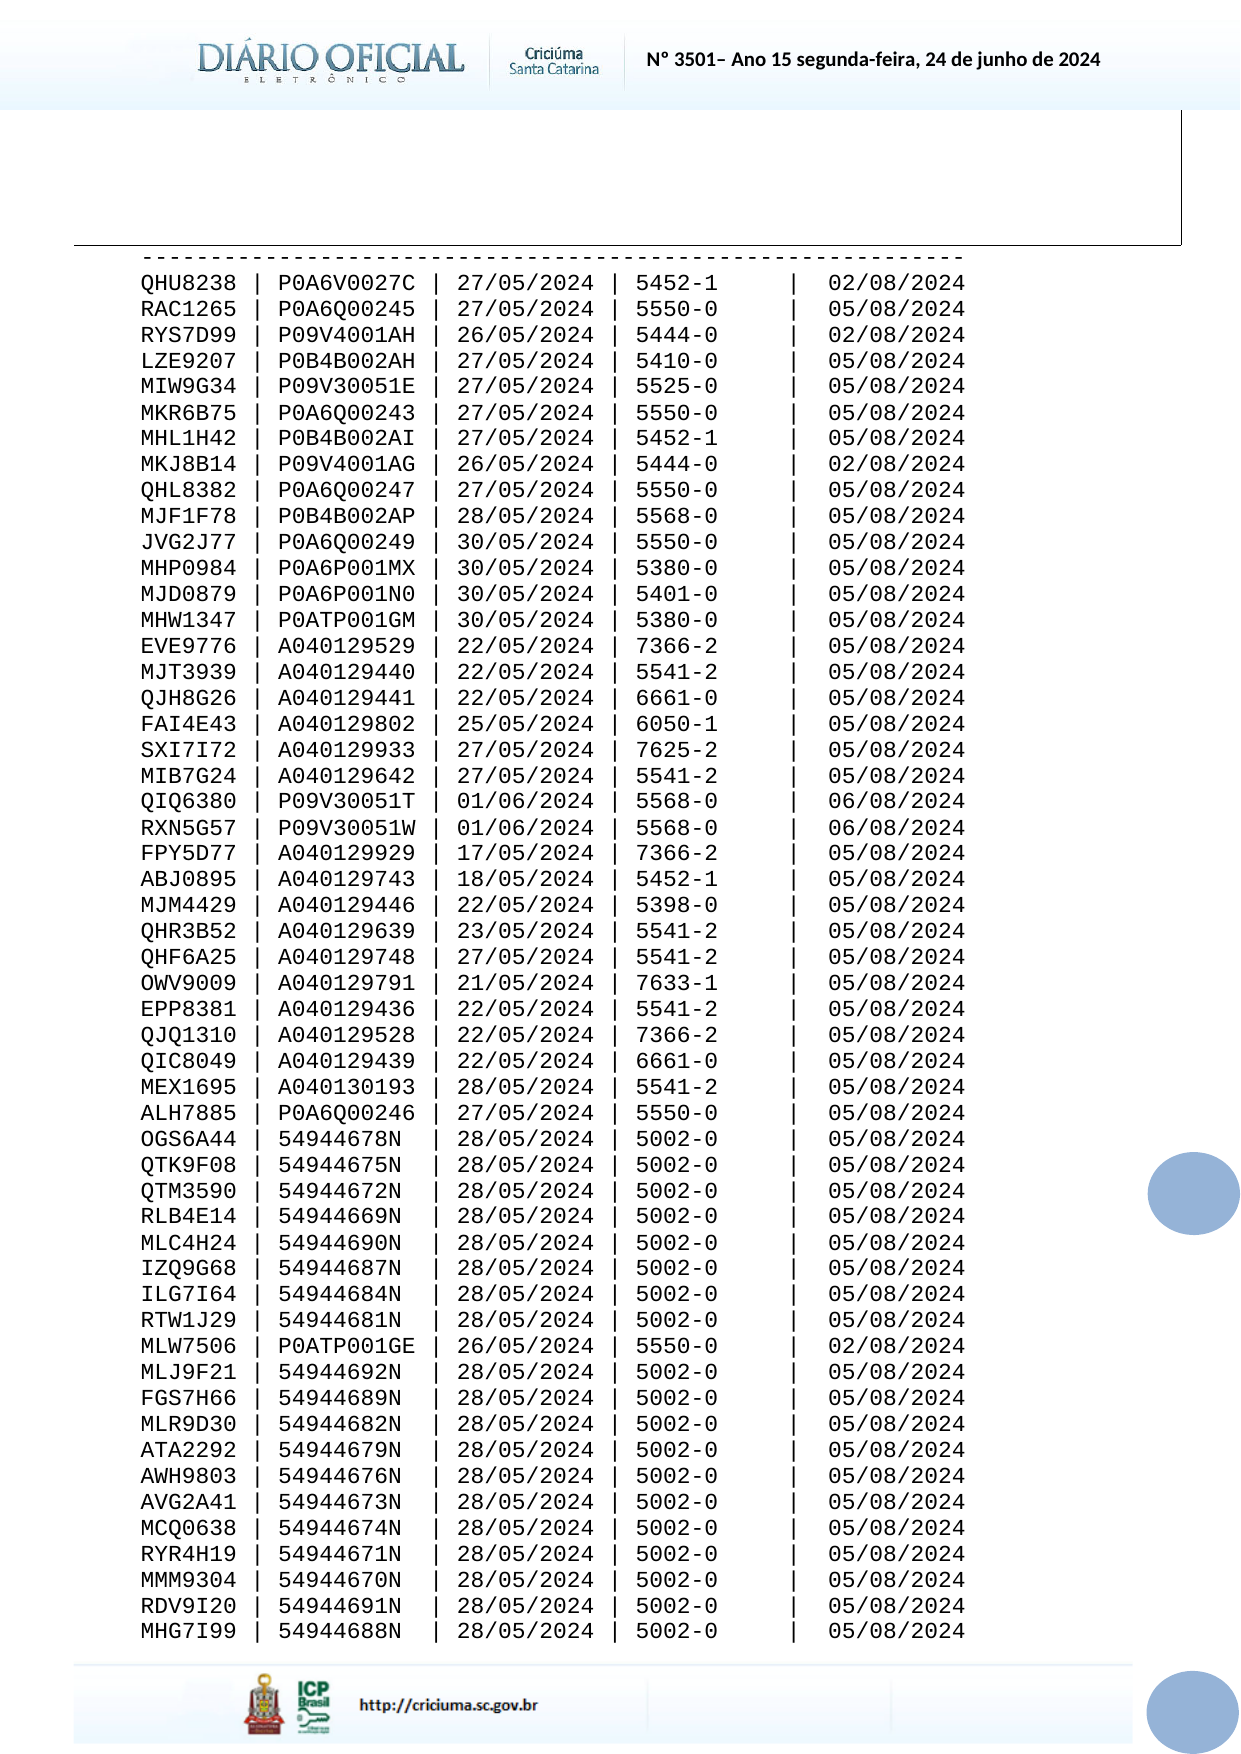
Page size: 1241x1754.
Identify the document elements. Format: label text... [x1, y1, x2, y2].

text MJT3939 | A040129440 | 22/05/2024 | 5541-2 | 05/08/2024 [44, 660, 1181, 686]
text MMM9304 | 54944670N | 28/05/2024 | 5002-0 | 05/08/2024 [44, 1568, 1181, 1594]
text MLC4H24 | 54944690N | 28/05/2024 | 5002-0 | 05/08/2024 [44, 1231, 1181, 1257]
text EPP8381 | A040129436 | 22/05/2024 | 5541-2 | 05/08/2024 [44, 997, 1181, 1023]
text MJF1F78 | P0B4B002AP | 28/05/2024 | 5568-0 | 05/08/2024 [44, 504, 1181, 531]
text FGS7H66 | 54944689N | 28/05/2024 | 5002-0 | 05/08/2024 [44, 1386, 1181, 1412]
text ------------------------------------------------------------ [44, 245, 1181, 271]
text QJQ1310 | A040129528 | 22/05/2024 | 7366-2 | 05/08/2024 [44, 1023, 1181, 1049]
text JVG2J77 | P0A6Q00249 | 30/05/2024 | 5550-0 | 05/08/2024 [44, 531, 1181, 556]
text OWV9009 | A040129791 | 21/05/2024 | 7633-1 | 05/08/2024 [44, 971, 1181, 997]
text RYR4H19 | 54944671N | 28/05/2024 | 5002-0 | 05/08/2024 [44, 1542, 1181, 1568]
text MKJ8B14 | P09V4001AG | 26/05/2024 | 5444-0 | 02/08/2024 [44, 453, 1181, 479]
text OGS6A44 | 54944678N | 28/05/2024 | 5002-0 | 05/08/2024 [44, 1127, 1181, 1153]
text AWH9803 | 54944676N | 28/05/2024 | 5002-0 | 05/08/2024 [44, 1464, 1181, 1490]
text MHL1H42 | P0B4B002AI | 27/05/2024 | 5452-1 | 05/08/2024 [44, 427, 1181, 453]
text MCQ0638 | 54944674N | 28/05/2024 | 5002-0 | 05/08/2024 [44, 1516, 1181, 1542]
text RXN5G57 | P09V30051W | 01/06/2024 | 5568-0 | 06/08/2024 [44, 816, 1181, 842]
text FPY5D77 | A040129929 | 17/05/2024 | 7366-2 | 05/08/2024 [44, 842, 1181, 868]
text LZE9207 | P0B4B002AH | 27/05/2024 | 5410-0 | 05/08/2024 [44, 349, 1181, 375]
text MLR9D30 | 54944682N | 28/05/2024 | 5002-0 | 05/08/2024 [44, 1412, 1181, 1438]
text AVG2A41 | 54944673N | 28/05/2024 | 5002-0 | 05/08/2024 [44, 1490, 1181, 1516]
text QHU8238 | P0A6V0027C | 27/05/2024 | 5452-1 | 02/08/2024 [44, 271, 1181, 297]
text MIB7G24 | A040129642 | 27/05/2024 | 5541-2 | 05/08/2024 [44, 764, 1181, 790]
text MHG7I99 | 54944688N | 28/05/2024 | 5002-0 | 05/08/2024 [44, 1620, 1181, 1646]
text MEX1695 | A040130193 | 28/05/2024 | 5541-2 | 05/08/2024 [44, 1075, 1181, 1101]
text ILG7I64 | 54944684N | 28/05/2024 | 5002-0 | 05/08/2024 [44, 1283, 1181, 1309]
text QHL8382 | P0A6Q00247 | 27/05/2024 | 5550-0 | 05/08/2024 [44, 479, 1181, 504]
text MJM4429 | A040129446 | 22/05/2024 | 5398-0 | 05/08/2024 [44, 894, 1181, 919]
text QTM3590 | 54944672N | 28/05/2024 | 5002-0 | 05/08/2024 [44, 1179, 1150, 1205]
text ABJ0895 | A040129743 | 18/05/2024 | 5452-1 | 05/08/2024 [44, 868, 1181, 894]
text QIQ6380 | P09V30051T | 01/06/2024 | 5568-0 | 06/08/2024 [44, 790, 1181, 816]
text RDV9I20 | 54944691N | 28/05/2024 | 5002-0 | 05/08/2024 [44, 1594, 1181, 1620]
text RYS7D99 | P09V4001AH | 26/05/2024 | 5444-0 | 02/08/2024 [44, 323, 1181, 349]
text QTK9F08 | 54944675N | 28/05/2024 | 5002-0 | 05/08/2024 [44, 1153, 1180, 1179]
text FAI4E43 | A040129802 | 25/05/2024 | 6050-1 | 05/08/2024 [44, 712, 1181, 738]
text IZQ9G68 | 54944687N | 28/05/2024 | 5002-0 | 05/08/2024 [44, 1257, 1181, 1283]
text ATA2292 | 54944679N | 28/05/2024 | 5002-0 | 05/08/2024 [44, 1438, 1181, 1464]
text EVE9776 | A040129529 | 22/05/2024 | 7366-2 | 05/08/2024 [44, 634, 1181, 660]
text SXI7I72 | A040129933 | 27/05/2024 | 7625-2 | 05/08/2024 [44, 738, 1181, 764]
text MJD0879 | P0A6P001N0 | 30/05/2024 | 5401-0 | 05/08/2024 [44, 582, 1181, 608]
text QHR3B52 | A040129639 | 23/05/2024 | 5541-2 | 05/08/2024 [44, 919, 1181, 946]
text RAC1265 | P0A6Q00245 | 27/05/2024 | 5550-0 | 05/08/2024 [44, 297, 1181, 323]
text MIW9G34 | P09V30051E | 27/05/2024 | 5525-0 | 05/08/2024 [44, 375, 1181, 401]
text MHP0984 | P0A6P001MX | 30/05/2024 | 5380-0 | 05/08/2024 [44, 556, 1181, 582]
text MLW7506 | P0ATP001GE | 26/05/2024 | 5550-0 | 02/08/2024 [44, 1334, 1181, 1361]
text ALH7885 | P0A6Q00246 | 27/05/2024 | 5550-0 | 05/08/2024 [44, 1101, 1181, 1127]
text QHF6A25 | A040129748 | 27/05/2024 | 5541-2 | 05/08/2024 [44, 946, 1181, 971]
text RLB4E14 | 54944669N | 28/05/2024 | 5002-0 | 05/08/2024 [44, 1205, 1171, 1231]
text MLJ9F21 | 54944692N | 28/05/2024 | 5002-0 | 05/08/2024 [44, 1361, 1181, 1386]
text MHW1347 | P0ATP001GM | 30/05/2024 | 5380-0 | 05/08/2024 [44, 608, 1181, 634]
text MKR6B75 | P0A6Q00243 | 27/05/2024 | 5550-0 | 05/08/2024 [44, 401, 1181, 427]
text QIC8049 | A040129439 | 22/05/2024 | 6661-0 | 05/08/2024 [44, 1049, 1181, 1075]
text RTW1J29 | 54944681N | 28/05/2024 | 5002-0 | 05/08/2024 [44, 1309, 1181, 1334]
text QJH8G26 | A040129441 | 22/05/2024 | 6661-0 | 05/08/2024 [44, 686, 1181, 712]
